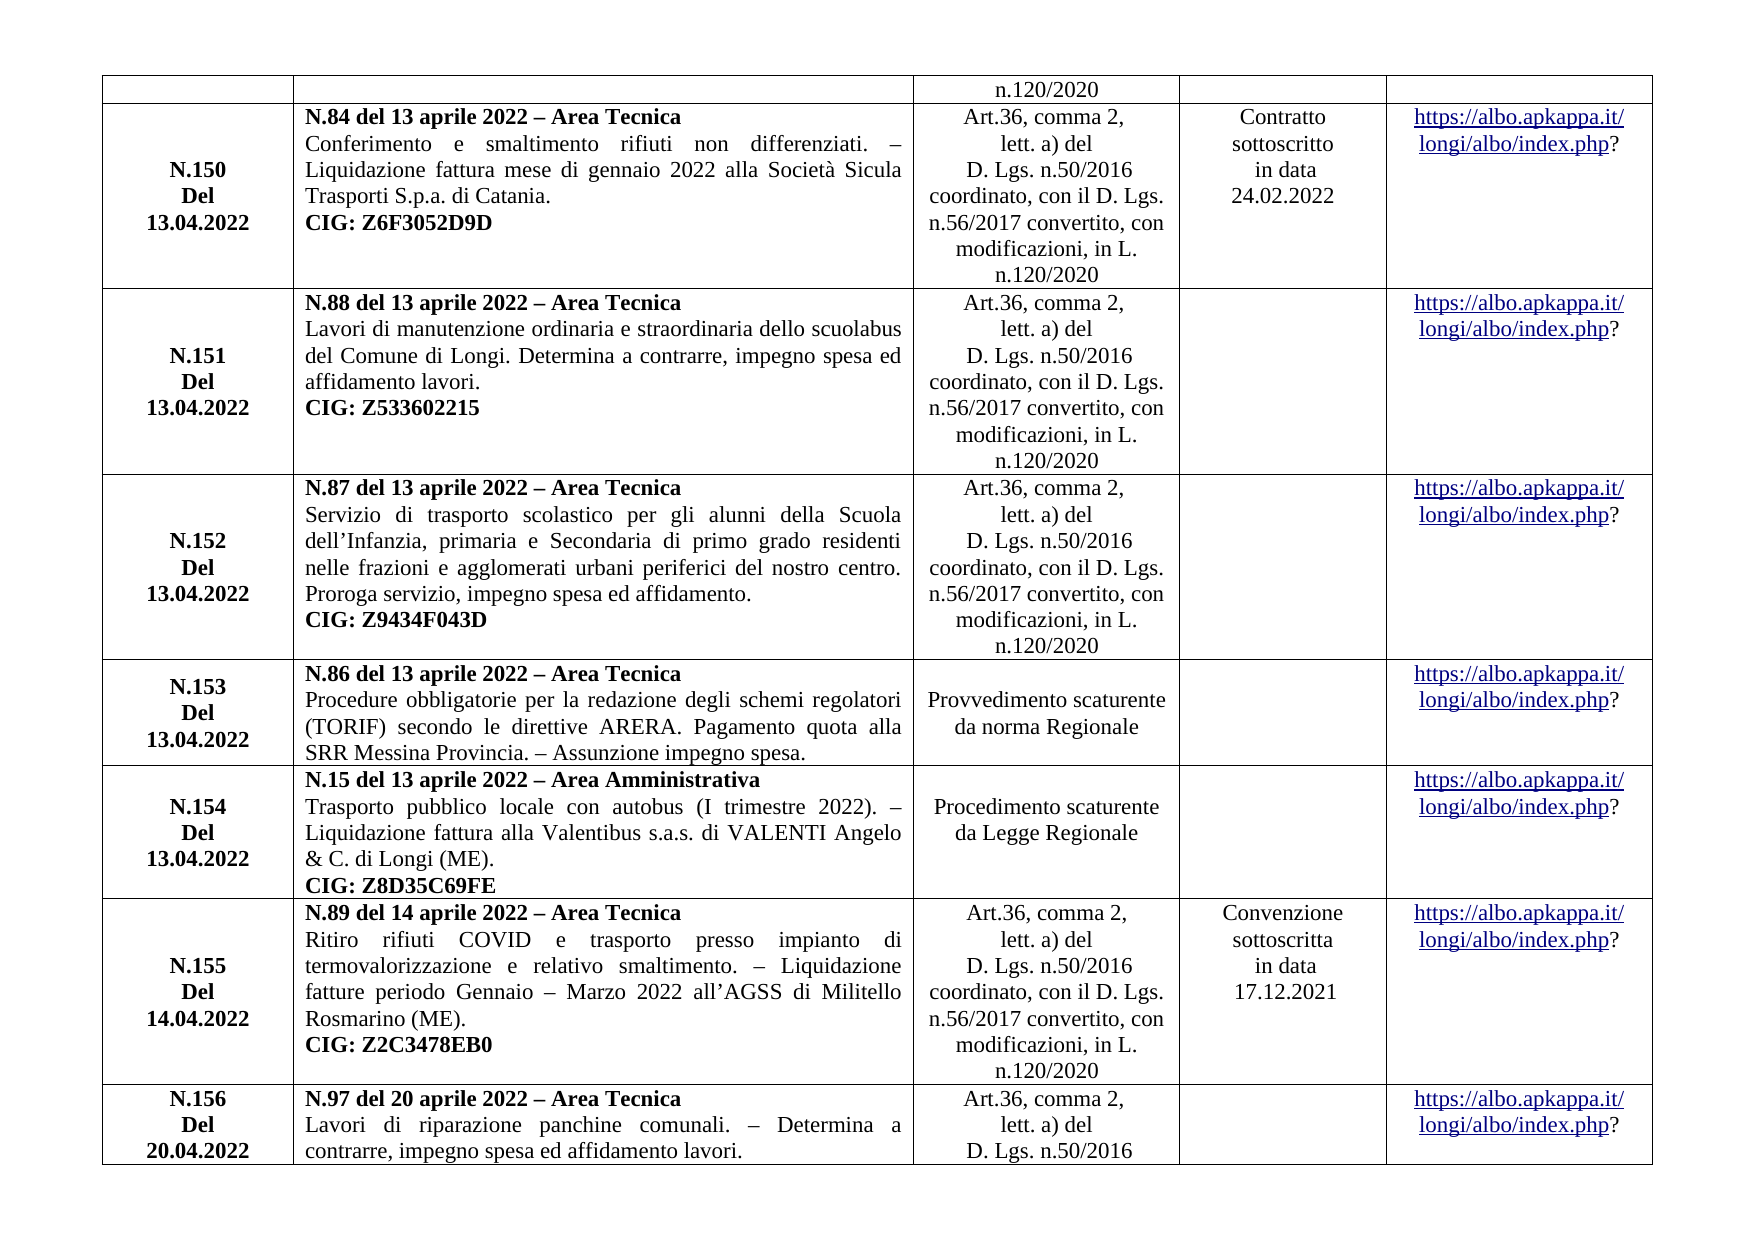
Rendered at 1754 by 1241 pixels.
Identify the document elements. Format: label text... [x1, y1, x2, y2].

table_cell [1180, 766, 1386, 898]
table_cell N.86 del 13 aprile 2022 – Area Tecnica Procedure obbligatorie per la redazione degli schemi regolatori (TORIF) secondo le direttive ARERA. Pagamento quota alla SRR Messina Provincia. – Assunzione impegno spesa. [294, 660, 913, 765]
table_cell N.89 del 14 aprile 2022 – Area Tecnica Ritiro rifiuti COVID e trasporto presso impianto di termovalorizzazione e relativo smaltimento. – Liquidazione fatture periodo Gennaio – Marzo 2022 all’AGSS di Militello Rosmarino (ME). CIG: Z2C3478EB0 [294, 899, 913, 1084]
table_cell Art.36, comma 2, lett. a) del D. Lgs. n.50/2016 coordinato, con il D. Lgs. n.56/2017 convertito, con modificazioni, in L. n.120/2020 [914, 104, 1179, 288]
table_cell https://albo.apkappa.it/longi/albo/index.php? [1387, 899, 1652, 1084]
table_cell Contratto sottoscritto in data 24.02.2022 [1180, 104, 1386, 288]
table_cell N.155 Del 14.04.2022 [103, 899, 293, 1084]
table_cell N.154 Del 13.04.2022 [103, 766, 293, 898]
table_cell Art.36, comma 2, lett. a) del D. Lgs. n.50/2016 coordinato, con il D. Lgs. n.56/2017 convertito, con modificazioni, in L. n.120/2020 [914, 475, 1179, 659]
table_cell [1387, 76, 1652, 102]
table_cell N.151 Del 13.04.2022 [103, 289, 293, 473]
table_cell [103, 76, 293, 102]
table_cell https://albo.apkappa.it/longi/albo/index.php? [1387, 289, 1652, 473]
table_cell [1180, 1085, 1386, 1164]
table_cell N.156 Del 20.04.2022 [103, 1085, 293, 1164]
table_cell https://albo.apkappa.it/longi/albo/index.php? [1387, 660, 1652, 765]
table_cell https://albo.apkappa.it/longi/albo/index.php? [1387, 104, 1652, 288]
table_cell N.15 del 13 aprile 2022 – Area Amministrativa Trasporto pubblico locale con autobus (I trimestre 2022). – Liquidazione fattura alla Valentibus s.a.s. di VALENTI Angelo & C. di Longi (ME). CIG: Z8D35C69FE [294, 766, 913, 898]
table_cell N.152 Del 13.04.2022 [103, 475, 293, 659]
table_cell [1180, 660, 1386, 765]
table_cell https://albo.apkappa.it/longi/albo/index.php? [1387, 766, 1652, 898]
table_cell N.88 del 13 aprile 2022 – Area Tecnica Lavori di manutenzione ordinaria e straordinaria dello scuolabus del Comune di Longi. Determina a contrarre, impegno spesa ed affidamento lavori. CIG: Z533602215 [294, 289, 913, 473]
table_cell N.150 Del 13.04.2022 [103, 104, 293, 288]
table_cell Provvedimento scaturente da norma Regionale [914, 660, 1179, 765]
table_cell N.153 Del 13.04.2022 [103, 660, 293, 765]
table_cell Procedimento scaturente da Legge Regionale [914, 766, 1179, 898]
table_cell [1180, 289, 1386, 473]
table_cell Convenzione sottoscritta in data 17.12.2021 [1180, 899, 1386, 1084]
table_cell N.84 del 13 aprile 2022 – Area Tecnica Conferimento e smaltimento rifiuti non differenziati. – Liquidazione fattura mese di gennaio 2022 alla Società Sicula Trasporti S.p.a. di Catania. CIG: Z6F3052D9D [294, 104, 913, 288]
table_cell https://albo.apkappa.it/longi/albo/index.php? [1387, 475, 1652, 659]
table_cell Art.36, comma 2, lett. a) del D. Lgs. n.50/2016 coordinato, con il D. Lgs. n.56/2017 convertito, con modificazioni, in L. n.120/2020 [914, 289, 1179, 473]
table_cell Art.36, comma 2, lett. a) del D. Lgs. n.50/2016 [914, 1085, 1179, 1164]
table_cell n.120/2020 [914, 76, 1179, 102]
table_cell [294, 76, 913, 102]
table_cell N.87 del 13 aprile 2022 – Area Tecnica Servizio di trasporto scolastico per gli alunni della Scuola dell’Infanzia, primaria e Secondaria di primo grado residenti nelle frazioni e agglomerati urbani periferici del nostro centro. Proroga servizio, impegno spesa ed affidamento. CIG: Z9434F043D [294, 475, 913, 659]
table_cell Art.36, comma 2, lett. a) del D. Lgs. n.50/2016 coordinato, con il D. Lgs. n.56/2017 convertito, con modificazioni, in L. n.120/2020 [914, 899, 1179, 1084]
table_cell N.97 del 20 aprile 2022 – Area Tecnica Lavori di riparazione panchine comunali. – Determina a contrarre, impegno spesa ed affidamento lavori. [294, 1085, 913, 1164]
table_cell [1180, 475, 1386, 659]
table_cell https://albo.apkappa.it/longi/albo/index.php? [1387, 1085, 1652, 1164]
table_cell [1180, 76, 1386, 102]
